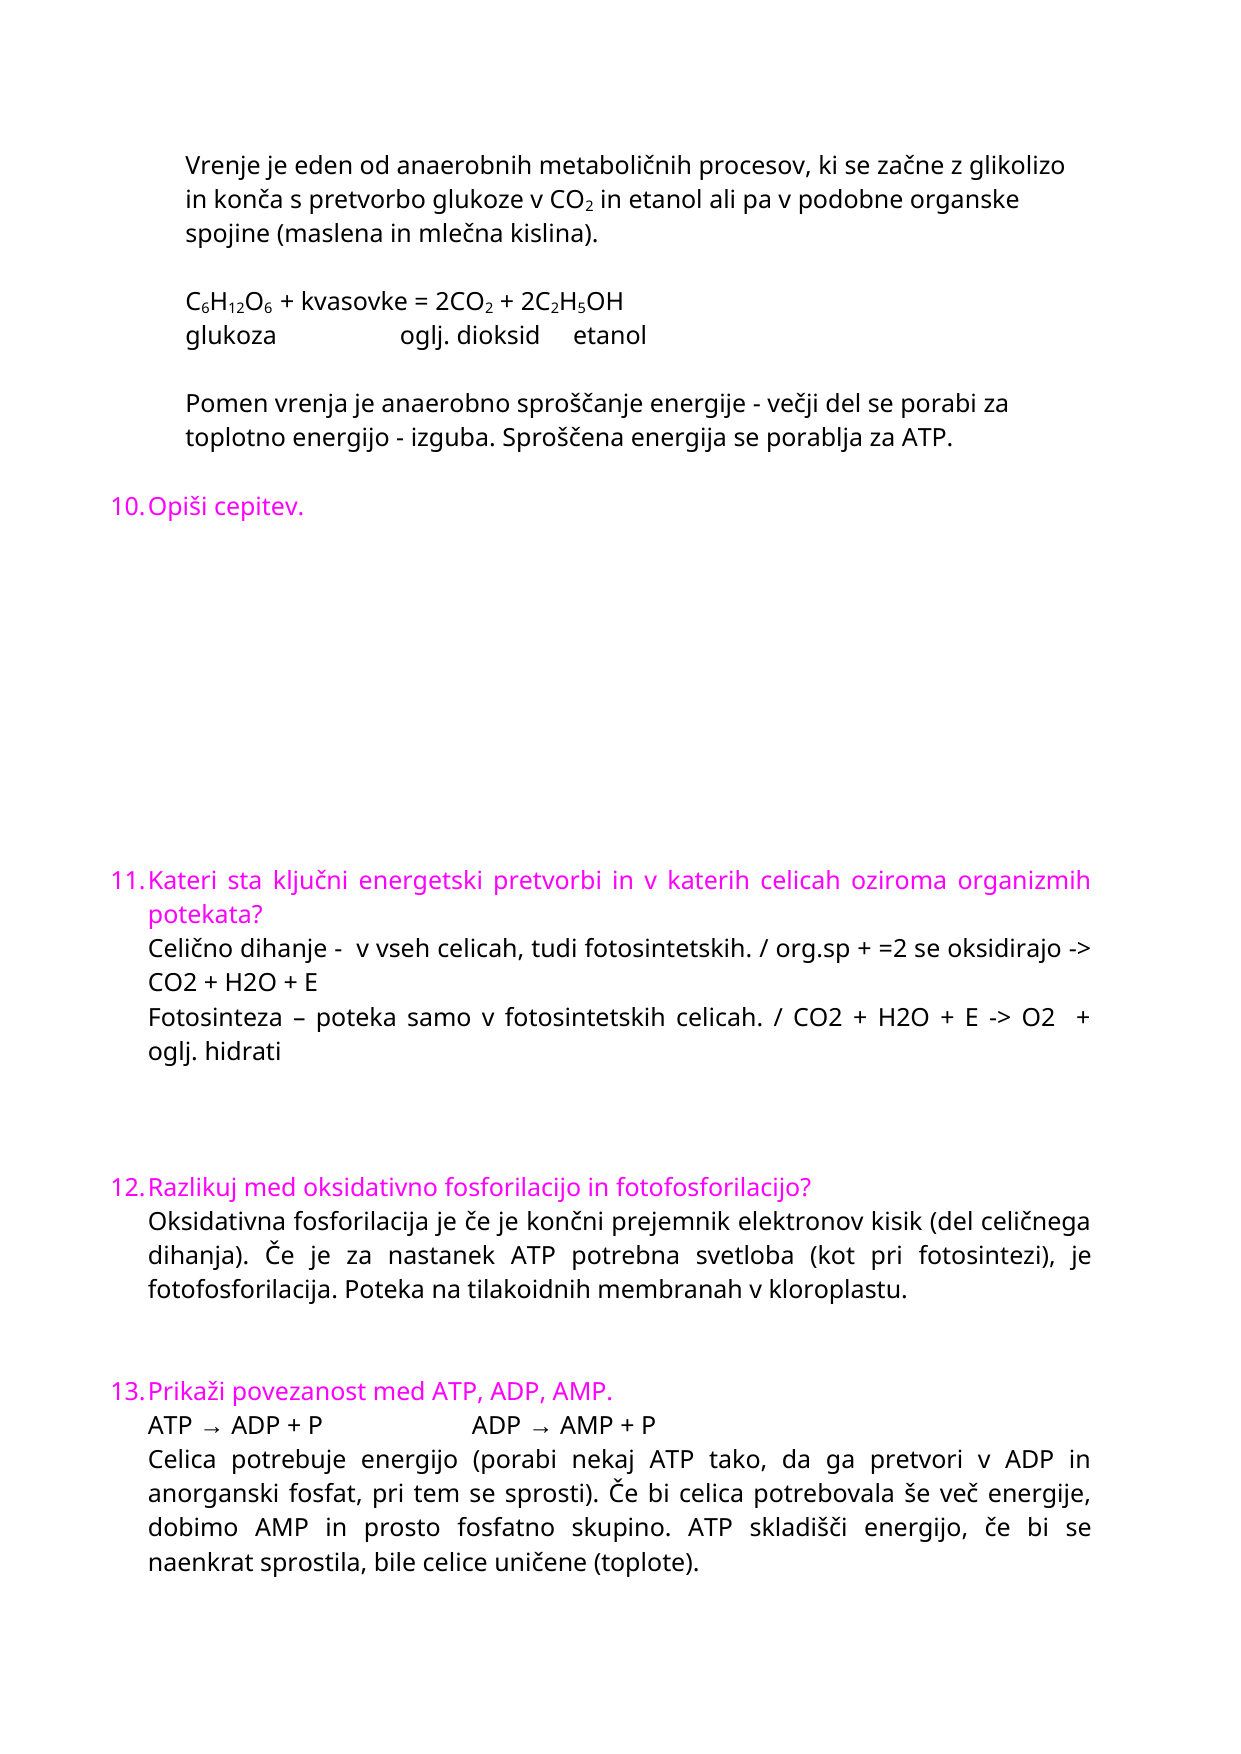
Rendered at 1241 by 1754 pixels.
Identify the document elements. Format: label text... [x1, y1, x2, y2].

text ATP → ADP + P ADP → AMP + P [148, 1408, 1093, 1442]
text Pomen vrenja je anaerobno sproščanje energije - večji del se porabi za toplotno energijo - izguba. Sproščena energija se porablja za ATP. [185, 386, 1093, 454]
list Razlikuj med oksidativno fosforilacijo in fotofosforilacijo? [110, 1169, 1093, 1203]
text Vrenje je eden od anaerobnih metaboličnih procesov, ki se začne z glikolizo in konča s pretvorbo glukoze v CO2 in etanol ali pa v podobne organske spojine (maslena in mlečna kislina). [185, 148, 1093, 250]
text Celično dihanje - v vseh celicah, tudi fotosintetskih. / org.sp + =2 se oksidirajo -> CO2 + H2O + E [148, 931, 1093, 999]
text Oksidativna fosforilacija je če je končni prejemnik elektronov kisik (del celičnega dihanja). Če je za nastanek ATP potrebna svetloba (kot pri fotosintezi), je fotofosforilacija. Poteka na tilakoidnih membranah v kloroplastu. [148, 1203, 1093, 1306]
text Fotosinteza – poteka samo v fotosintetskih celicah. / CO2 + H2O + E -> O2 + oglj. hidrati [148, 999, 1093, 1067]
list Kateri sta ključni energetski pretvorbi in v katerih celicah oziroma organizmih potekata? [110, 863, 1093, 931]
text Celica potrebuje energijo (porabi nekaj ATP tako, da ga pretvori v ADP in anorganski fosfat, pri tem se sprosti). Če bi celica potrebovala še več energije, dobimo AMP in prosto fosfatno skupino. ATP skladišči energijo, če bi se naenkrat sprostila, bile celice uničene (toplote). [148, 1442, 1093, 1578]
text C6H12O6 + kvasovke = 2CO2 + 2C2H5OH [185, 284, 1093, 318]
list Prikaži povezanost med ATP, ADP, AMP. [110, 1374, 1093, 1408]
list Opiši cepitev. [110, 488, 1093, 522]
text glukoza oglj. dioksid etanol [185, 318, 1093, 352]
